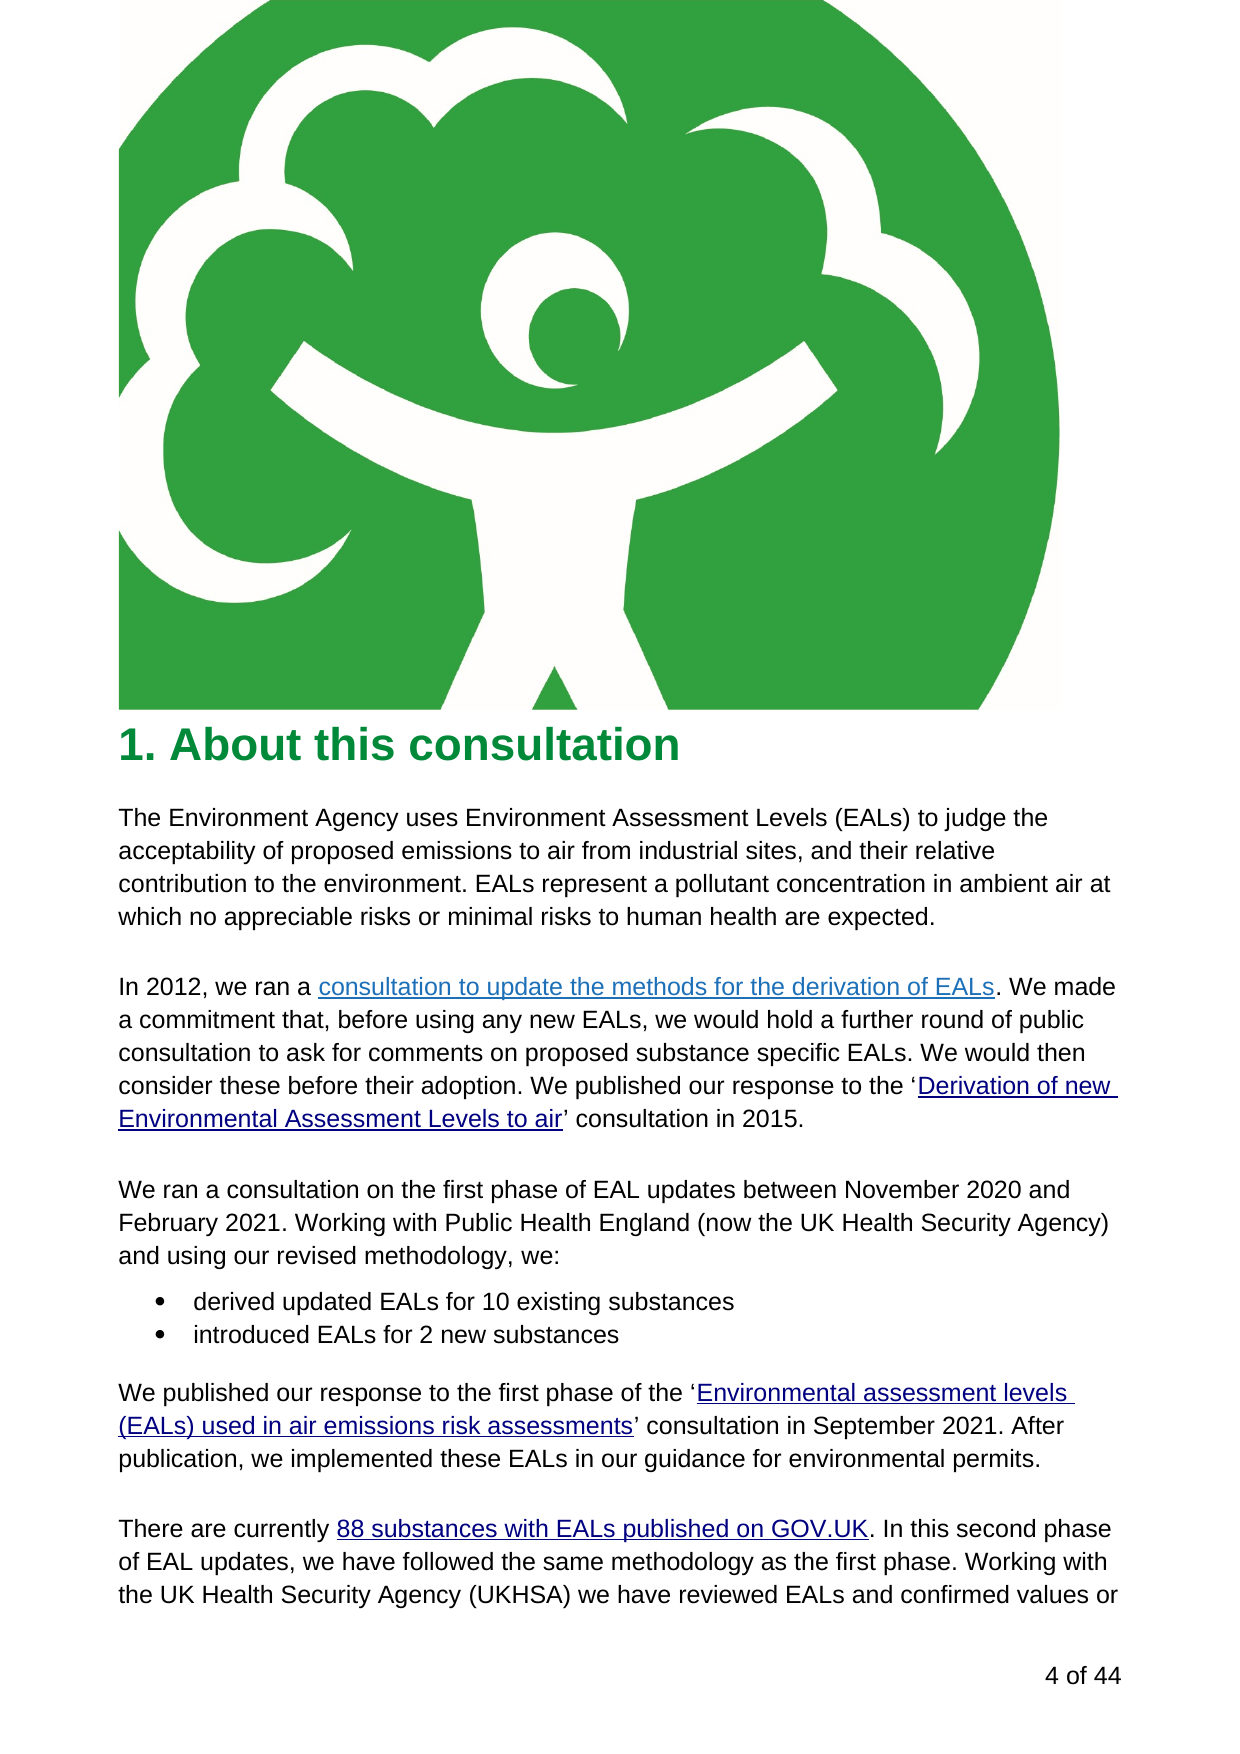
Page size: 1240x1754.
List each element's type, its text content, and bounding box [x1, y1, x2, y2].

text We published our response to the first phase of the ‘Environmental assessment levels (EALs) used in air emissions risk assessments’ consultation in September 2021. After publication, we implemented these EALs in our guidance for environmental permits. [118, 1378, 1121, 1472]
subtitle 1. About this consultation [118, 168, 1121, 770]
text We ran a consultation on the first phase of EAL updates between November 2020 and February 2021. Working with Public Health England (now the UK Health Security Agency) and using our revised methodology, we: [118, 1175, 1121, 1270]
list derived updated EALs for 10 existing substances [156, 1286, 1121, 1315]
text There are currently 88 substances with EALs published on GOV.UK. In this second phase of EAL updates, we have followed the same methodology as the first phase. Working with the UK Health Security Agency (UKHSA) we have reviewed EALs and confirmed values or [118, 1514, 1121, 1609]
list introduced EALs for 2 new substances [156, 1319, 1121, 1348]
text In 2012, we ran a consultation to update the methods for the derivation of EALs. We made a commitment that, before using any new EALs, we would hold a further round of public consultation to ask for comments on proposed substance specific EALs. We would then consider these before their adoption. We published our response to the ‘Derivation of new Environmental Assessment Levels to air’ consultation in 2015. [118, 972, 1121, 1133]
text The Environment Agency uses Environment Assessment Levels (EALs) to judge the acceptability of proposed emissions to air from industrial sites, and their relative contribution to the environment. EALs represent a pollutant concentration in ambient air at which no appreciable risks or minimal risks to human health are expected. [118, 803, 1121, 931]
